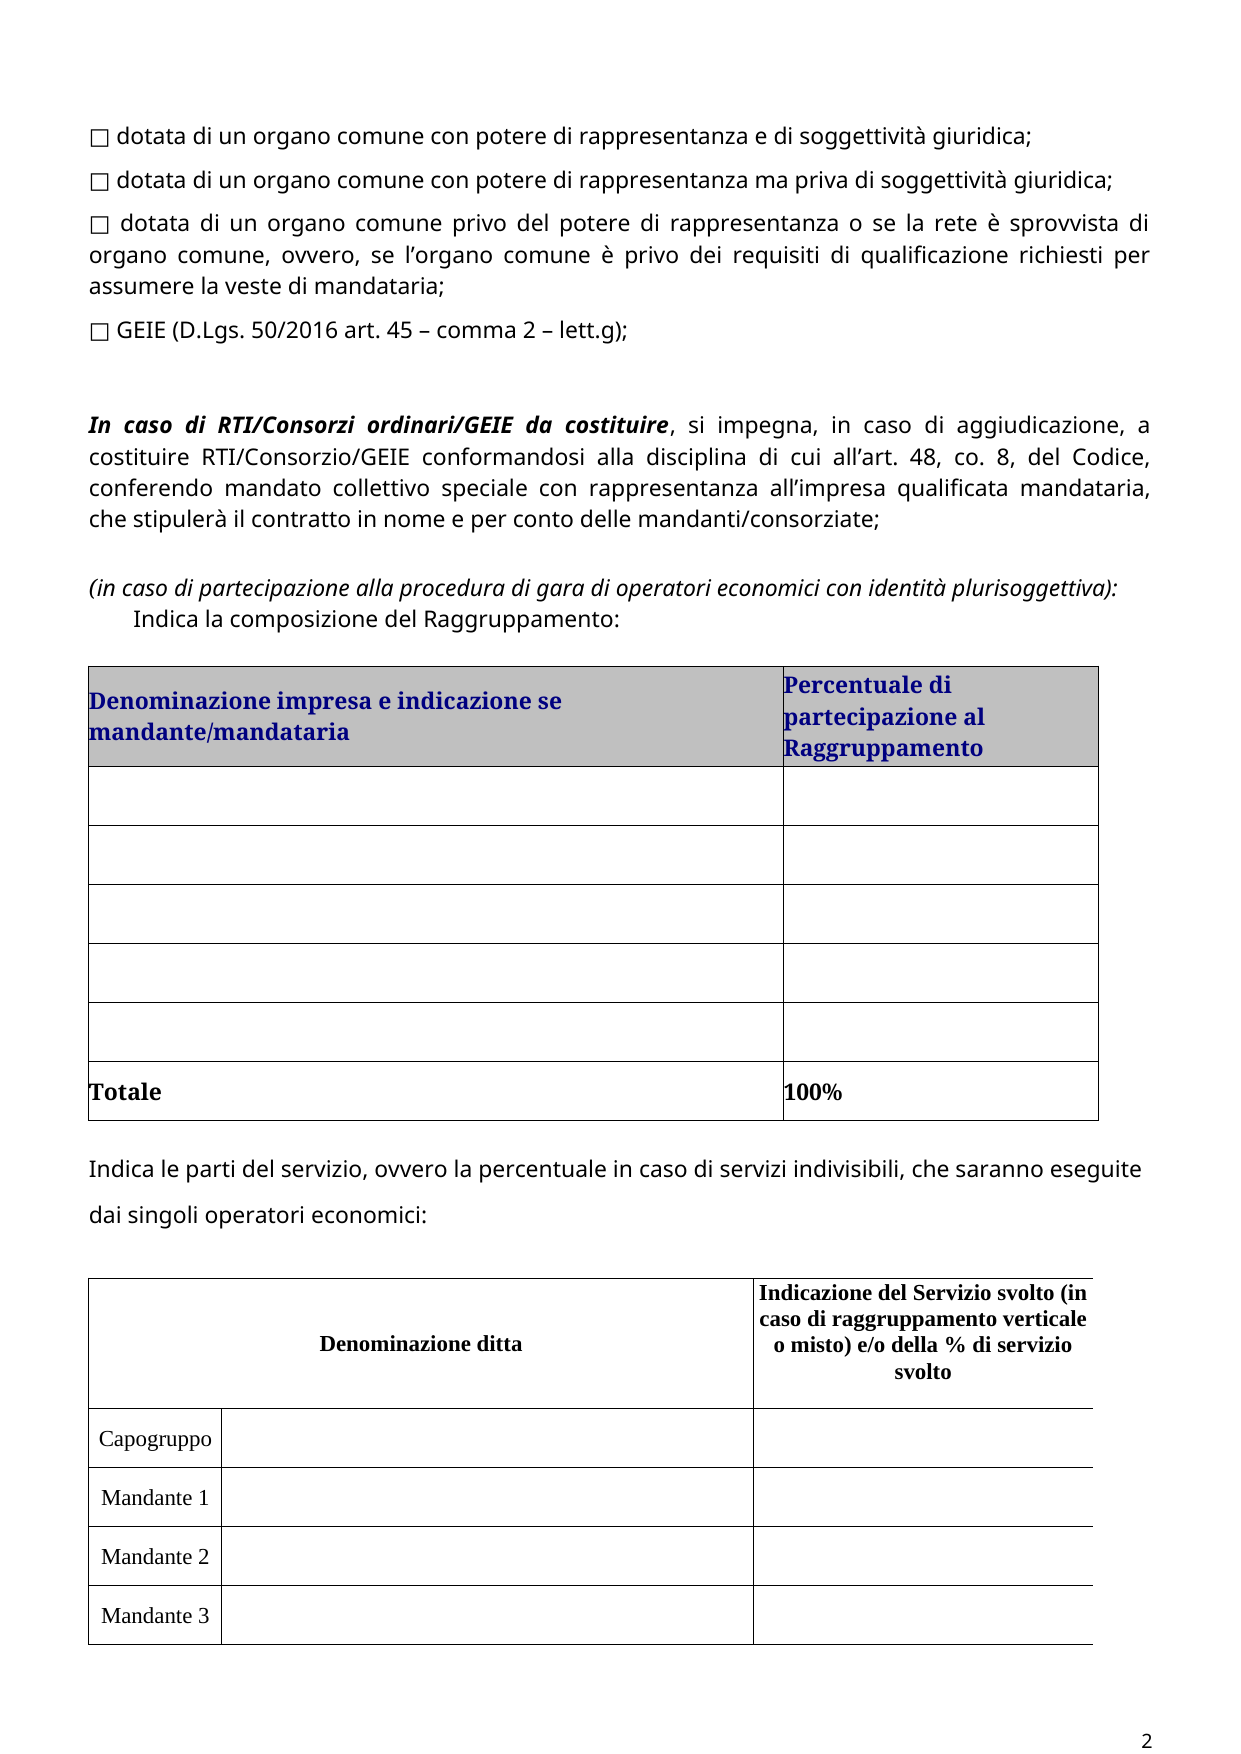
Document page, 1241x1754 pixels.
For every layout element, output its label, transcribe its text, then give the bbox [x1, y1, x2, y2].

table_cell [784, 944, 1098, 1002]
table_cell [754, 1527, 1093, 1585]
text (in caso di partecipazione alla procedura di gara di operatori economici con identità plurisoggettiva): [89, 572, 1152, 603]
table_cell [754, 1409, 1093, 1467]
table_cell [89, 767, 783, 825]
text Indica le parti del servizio, ovvero la percentuale in caso di servizi indivisibili, che saranno eseguite dai singoli operatori economici: [89, 1153, 1152, 1231]
table_cell [222, 1468, 753, 1526]
table_cell [754, 1586, 1093, 1644]
text Indica la composizione del Raggruppamento: [133, 603, 1157, 634]
text □ dotata di un organo comune privo del potere di rappresentanza o se la rete è sprovvista di organo comune, ovvero, se l’organo comune è privo dei requisiti di qualificazione richiesti per assumere la veste di mandataria; [89, 207, 1152, 301]
table_header Denominazione ditta [89, 1279, 753, 1408]
table_cell [754, 1468, 1093, 1526]
table_cell Totale [89, 1062, 783, 1120]
table_cell Mandante 2 [89, 1527, 221, 1585]
table_cell [784, 1003, 1098, 1061]
table_cell [784, 826, 1098, 884]
table_header Indicazione del Servizio svolto (in caso di raggruppamento verticale o misto) e/o della % di servizio svolto [754, 1279, 1093, 1408]
table_header Percentuale di partecipazione al Raggruppamento [784, 667, 1098, 766]
text □ dotata di un organo comune con potere di rappresentanza ma priva di soggettività giuridica; [89, 164, 1152, 195]
table_cell 100% [784, 1062, 1098, 1120]
text In caso di RTI/Consorzi ordinari/GEIE da costituire, si impegna, in caso di aggiudicazione, a costituire RTI/Consorzio/GEIE conformandosi alla disciplina di cui all’art. 48, co. 8, del Codice, conferendo mandato collettivo speciale con rappresentanza all’impresa qualificata mandataria, che stipulerà il contratto in nome e per conto delle mandanti/consorziate; [89, 409, 1152, 534]
text □ GEIE (D.Lgs. 50/2016 art. 45 – comma 2 – lett.g); [89, 314, 1152, 345]
table_cell [784, 885, 1098, 943]
table_cell Capogruppo [89, 1409, 221, 1467]
text □ dotata di un organo comune con potere di rappresentanza e di soggettività giuridica; [89, 120, 1152, 151]
table_cell [222, 1586, 753, 1644]
table_cell [222, 1527, 753, 1585]
table_cell [222, 1409, 753, 1467]
table_cell Mandante 3 [89, 1586, 221, 1644]
table_cell [89, 826, 783, 884]
table_cell [89, 944, 783, 1002]
table_header Denominazione impresa e indicazione se mandante/mandataria [89, 667, 783, 766]
table_cell [89, 885, 783, 943]
table_cell Mandante 1 [89, 1468, 221, 1526]
table_cell [784, 767, 1098, 825]
table_cell [89, 1003, 783, 1061]
